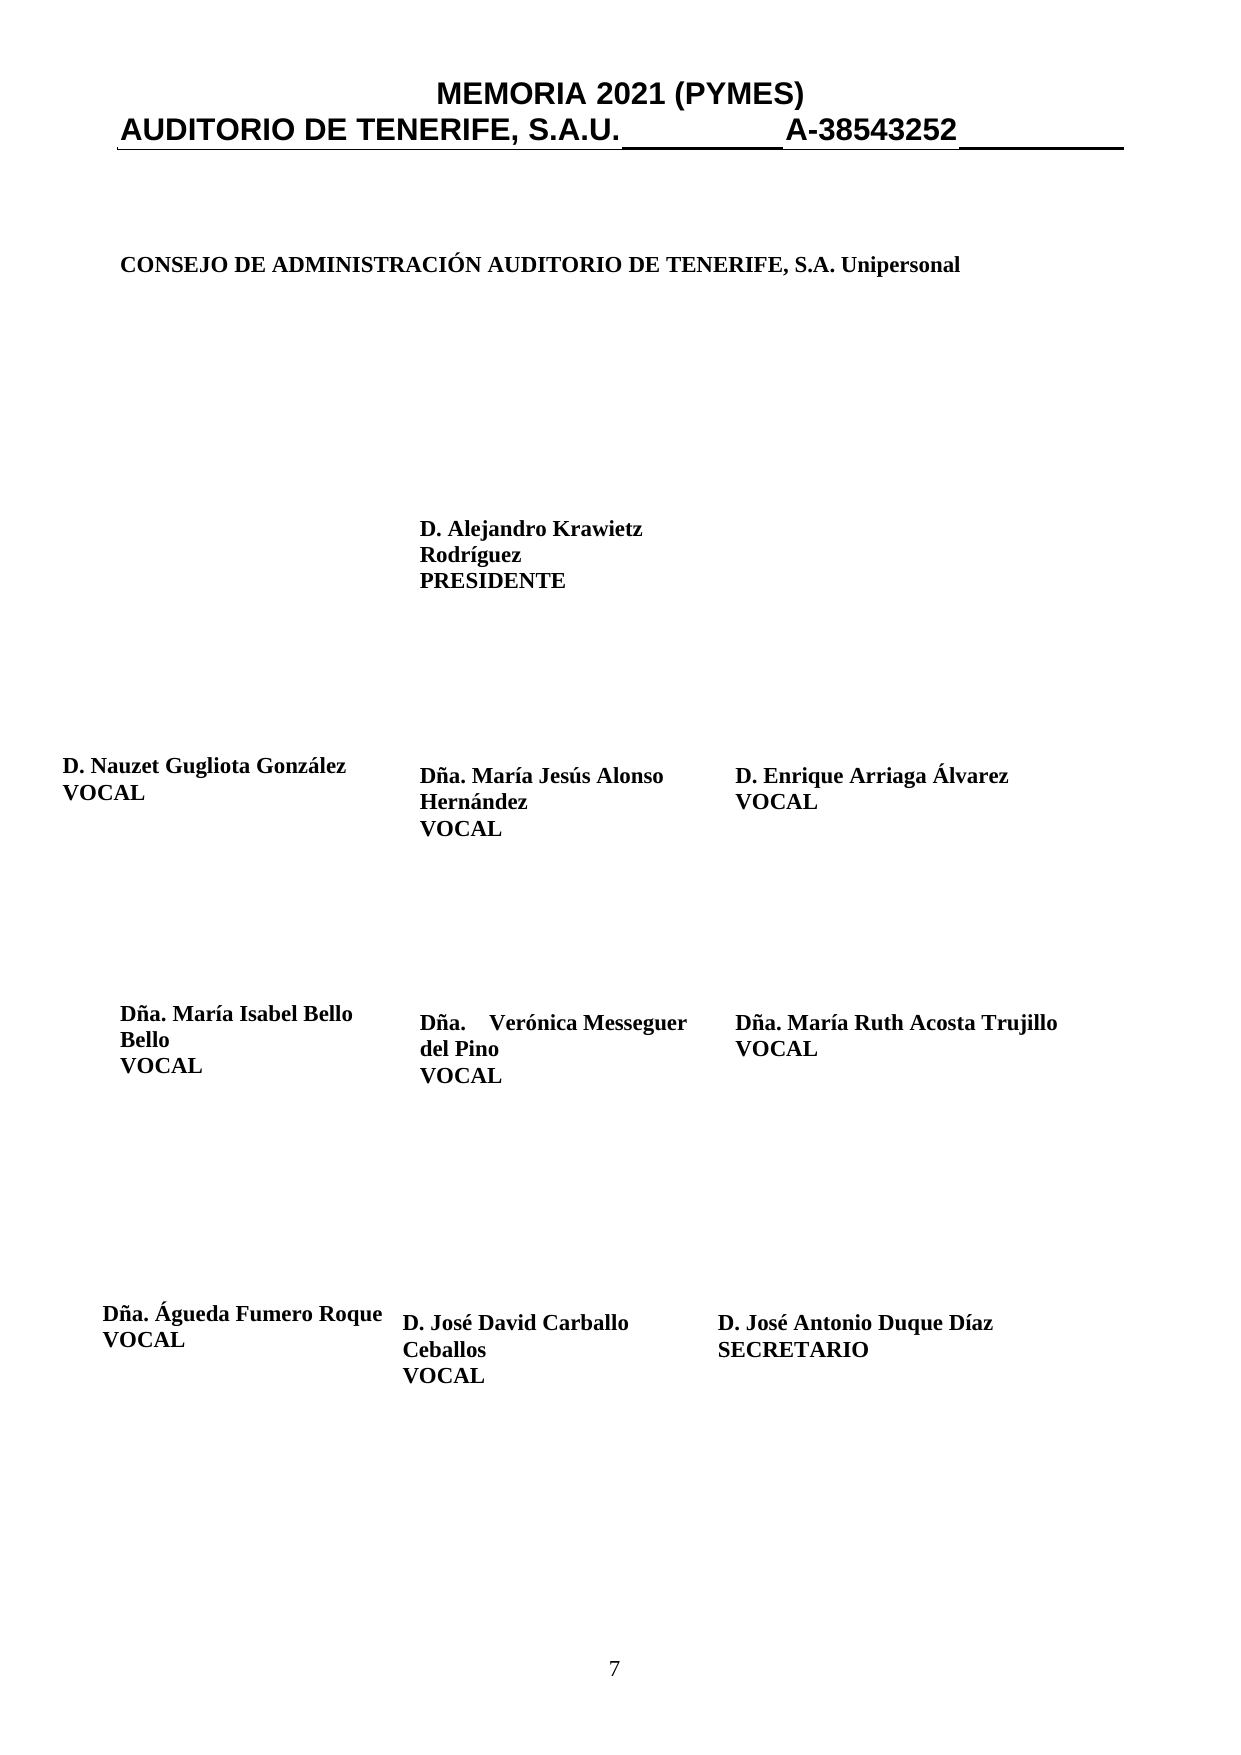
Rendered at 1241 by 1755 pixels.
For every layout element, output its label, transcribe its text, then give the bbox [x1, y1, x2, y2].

subtitle Dña. Verónica Messeguer del Pino [419, 1009, 688, 1062]
subtitle Dña. María Ruth Acosta Trujillo VOCAL [735, 1009, 1060, 1062]
text VOCAL [402, 1362, 634, 1388]
subtitle D. José David Carballo Ceballos [402, 1309, 631, 1362]
text D. Enrique Arriaga Álvarez VOCAL [735, 762, 1011, 815]
text D. Alejandro Krawietz Rodríguez PRESIDENTE [419, 514, 645, 594]
subtitle CONSEJO DE ADMINISTRACIÓN AUDITORIO DE TENERIFE, S.A. Unipersonal [120, 251, 1188, 277]
text Dña. Águeda Fumero Roque VOCAL [102, 1300, 384, 1353]
subtitle VOCAL [419, 815, 668, 841]
subtitle Dña. María Isabel Bello Bello [120, 999, 365, 1052]
text VOCAL [120, 1052, 365, 1079]
text Dña. María Jesús Alonso Hernández [419, 762, 666, 815]
subtitle D. José Antonio Duque Díaz SECRETARIO [718, 1309, 996, 1362]
subtitle D. Nauzet Gugliota González VOCAL [62, 752, 406, 805]
text VOCAL [419, 1062, 688, 1088]
